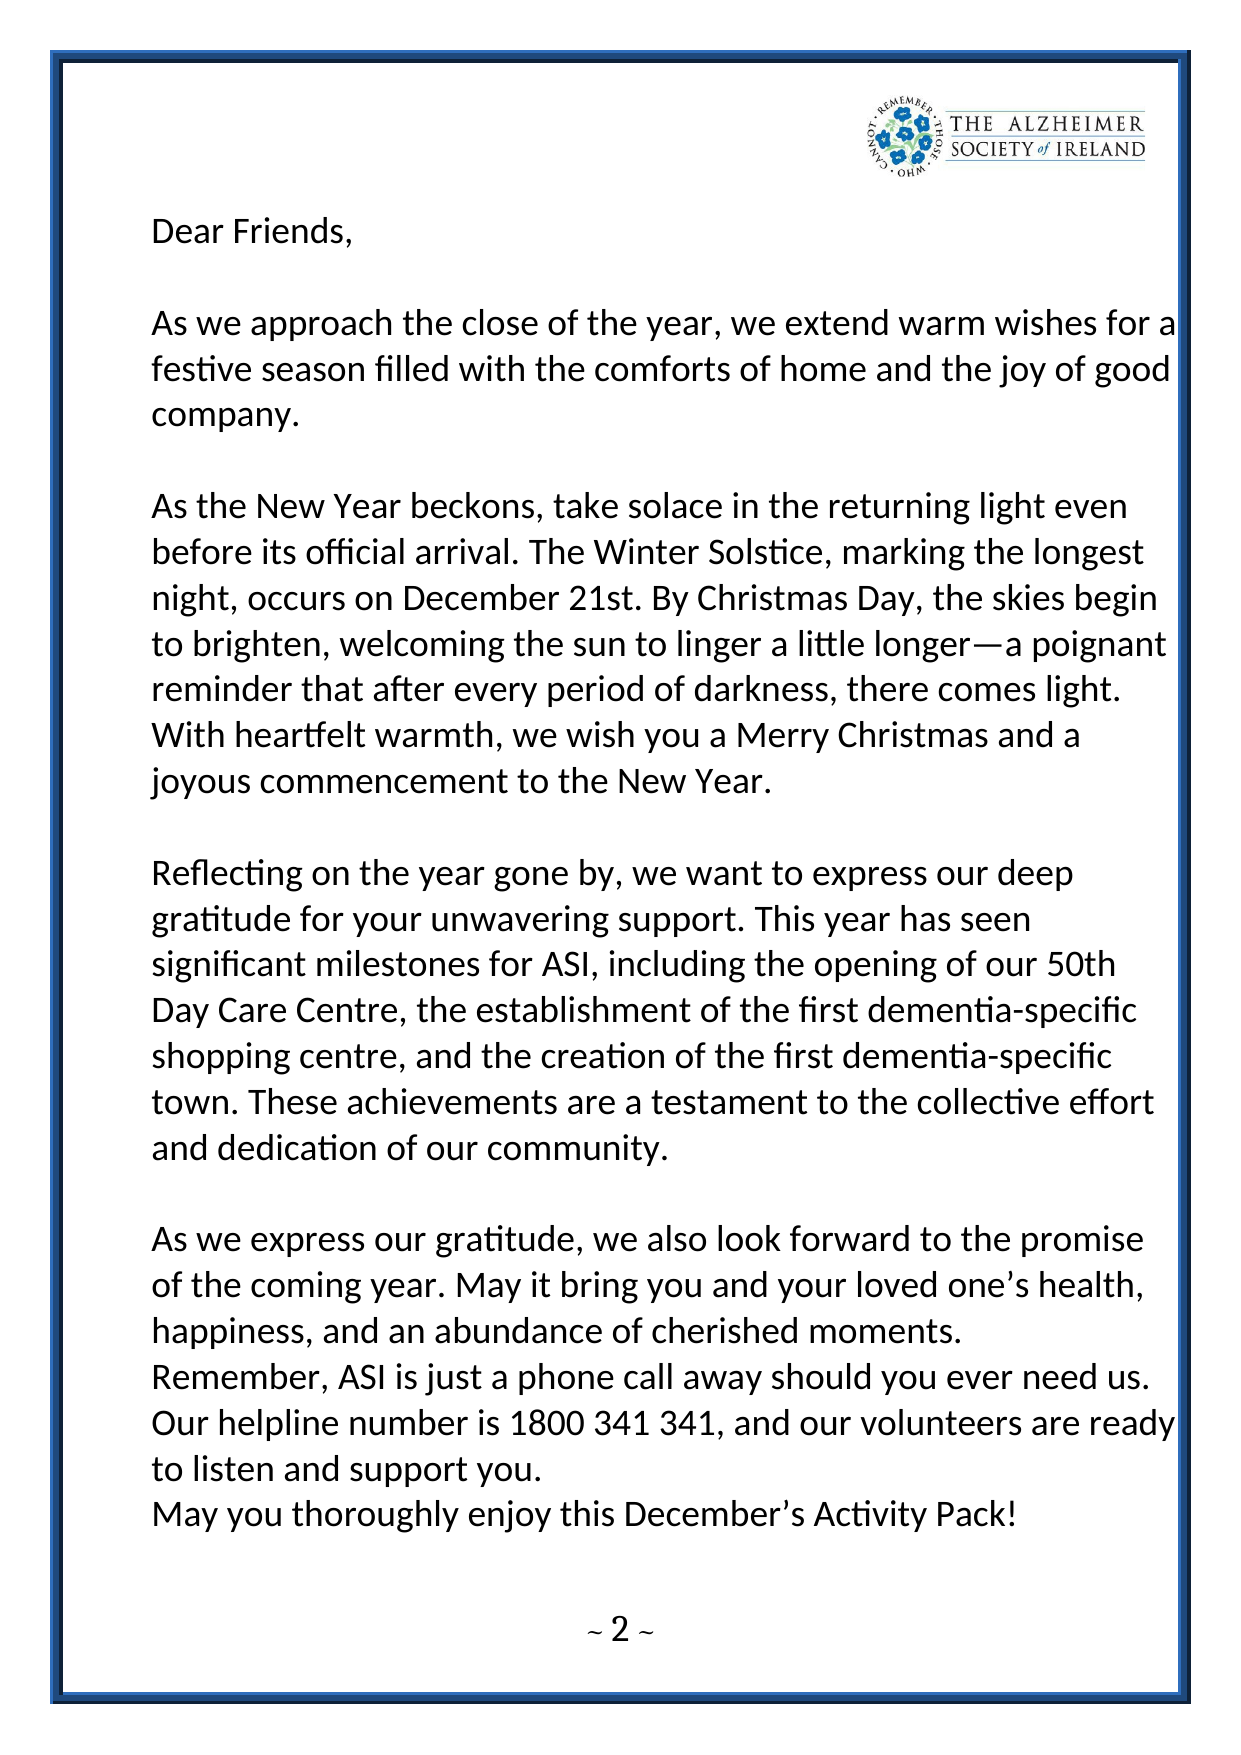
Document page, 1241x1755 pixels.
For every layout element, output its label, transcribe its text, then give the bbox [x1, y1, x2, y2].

text As the New Year beckons, take solace in the returning light even before its official arrival. The Winter Solstice, marking the longest night, occurs on December 21st. By Christmas Day, the skies begin to brighten, welcoming the sun to linger a little longer—a poignant reminder that after every period of darkness, there comes light. [151, 482, 1178, 711]
text May you thoroughly enjoy this December’s Activity Pack! [151, 1490, 1178, 1536]
text Remember, ASI is just a phone call away should you ever need us. Our helpline number is 1800 341 341, and our volunteers are ready to listen and support you. [151, 1353, 1178, 1490]
text With heartfelt warmth, we wish you a Merry Christmas and a joyous commencement to the New Year. [151, 711, 1178, 803]
text As we express our gratitude, we also look forward to the promise of the coming year. May it bring you and your loved one’s health, happiness, and an abundance of cherished moments. [151, 1215, 1178, 1353]
text As we approach the close of the year, we extend warm wishes for a festive season filled with the comforts of home and the joy of good company. [151, 299, 1178, 436]
text Reflecting on the year gone by, we want to express our deep gratitude for your unwavering support. This year has seen significant milestones for ASI, including the opening of our 50th Day Care Centre, the establishment of the first dementia-specific shopping centre, and the creation of the first dementia-specific town. These achievements are a testament to the collective effort and dedication of our community. [151, 849, 1178, 1169]
text Dear Friends, [151, 207, 1178, 253]
